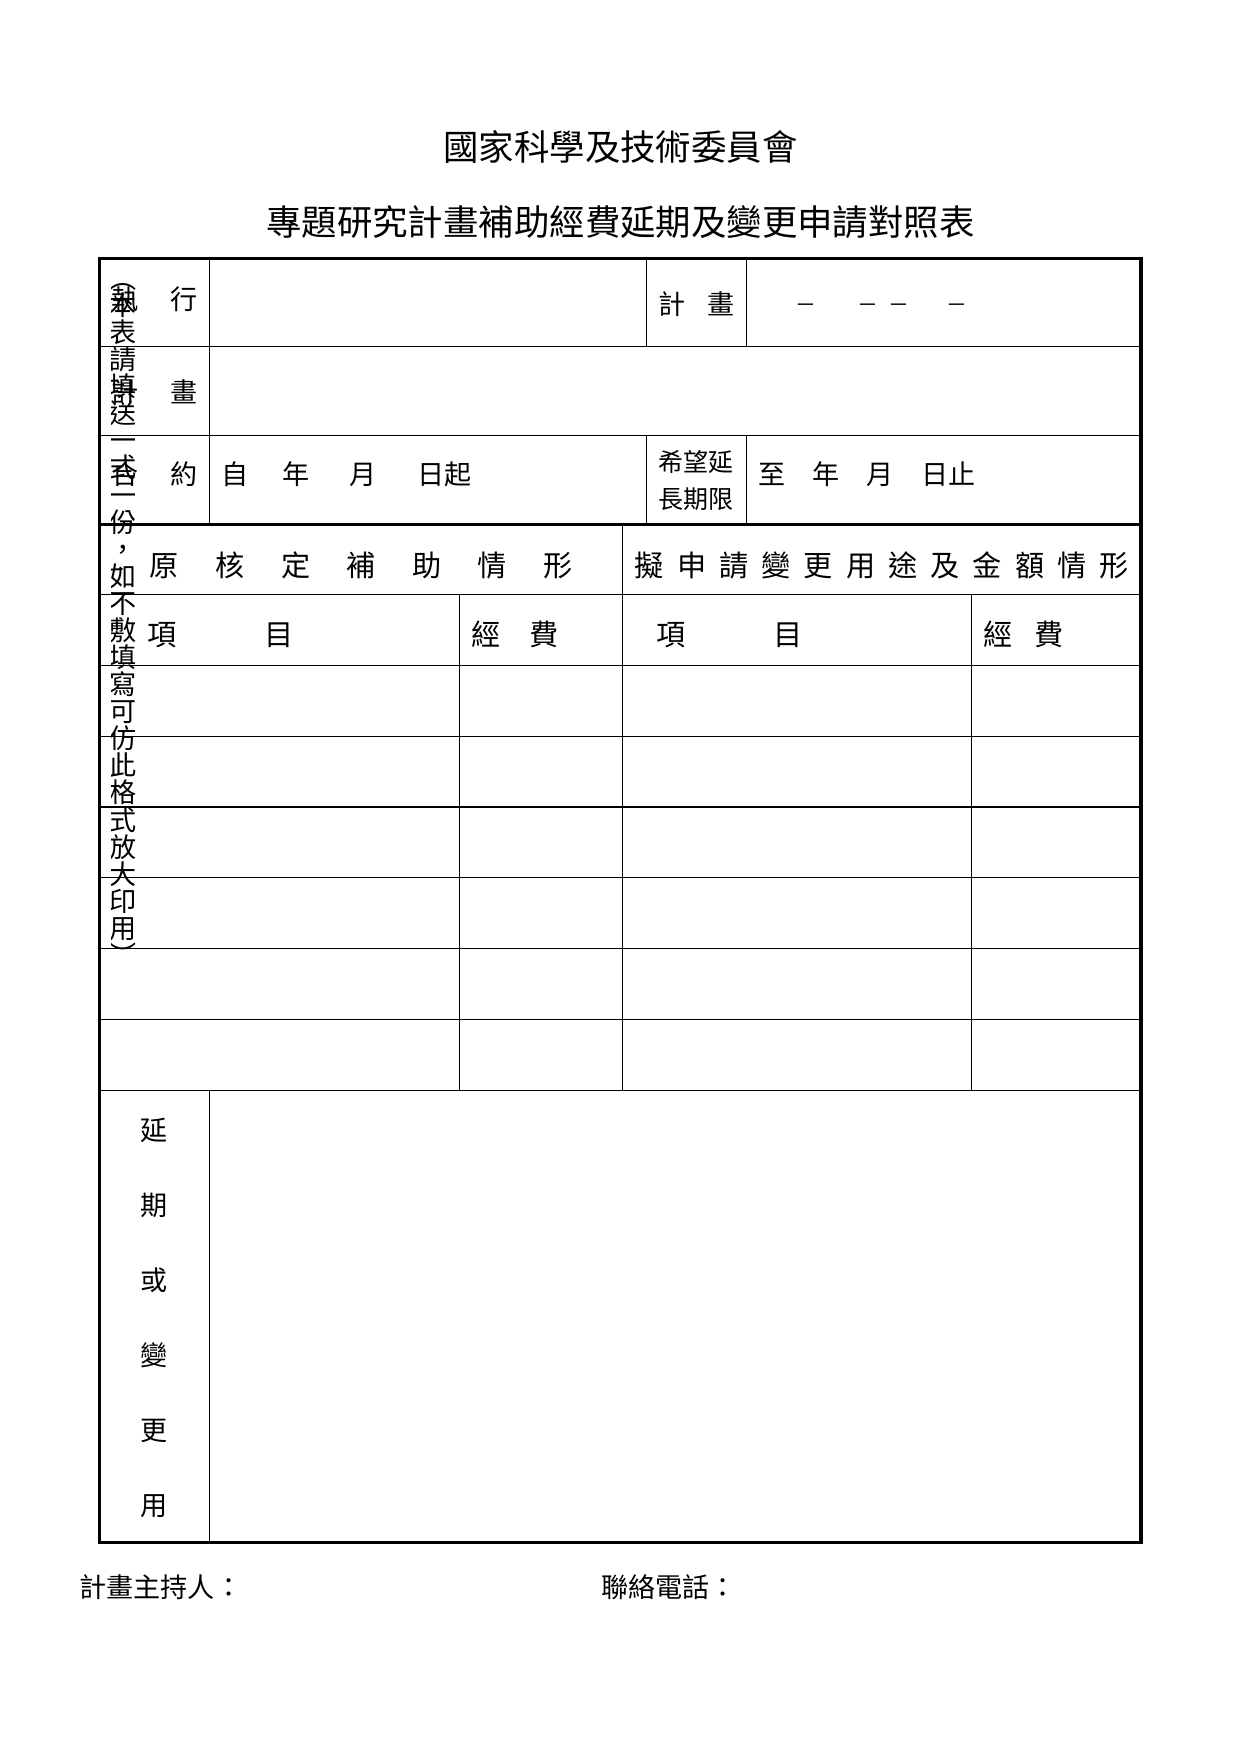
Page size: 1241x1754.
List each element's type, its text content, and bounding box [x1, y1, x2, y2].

table_cell [101, 808, 459, 877]
table_cell [460, 666, 622, 736]
table_header 執行 機構 [101, 260, 209, 346]
table_cell 經 費 [972, 595, 1139, 665]
table_cell [972, 878, 1139, 948]
table_cell [460, 1020, 622, 1090]
table_cell [460, 949, 622, 1019]
table_cell [101, 949, 459, 1019]
table_cell [972, 737, 1139, 806]
table_cell [623, 878, 971, 948]
table_cell [623, 666, 971, 736]
table_cell 項 目 [623, 595, 971, 665]
table_cell 延 期 或 變 更 用 途 說 明 [101, 1091, 209, 1541]
table_cell 經 費 [460, 595, 622, 665]
table_cell [101, 1020, 459, 1090]
table_header [210, 260, 646, 346]
table_cell [101, 878, 459, 948]
table_cell 項 目 [101, 595, 459, 665]
table_header － － － － [747, 260, 1139, 346]
table_cell 計畫 名稱 [101, 347, 209, 434]
text 國家科學及技術委員會 [59, 107, 1181, 182]
table_cell [460, 878, 622, 948]
text 計畫主持人： 聯絡電話： [59, 1548, 1181, 1623]
table_cell 原 核 定 補 助 情 形 [101, 526, 622, 594]
table_cell [623, 949, 971, 1019]
table_cell [972, 949, 1139, 1019]
table_cell 合約 期限 [101, 436, 209, 523]
table_cell 至 年 月 日止 如期結案 [747, 436, 1139, 523]
table_cell [210, 347, 1139, 434]
table_cell 擬申請變更用途及金額情形 [623, 526, 1139, 594]
table_cell 希望延長期限 [647, 436, 746, 523]
table_cell [101, 666, 459, 736]
table_cell [623, 808, 971, 877]
table_cell [972, 808, 1139, 877]
table_cell [623, 737, 971, 806]
table_cell [460, 737, 622, 806]
table_cell [623, 1020, 971, 1090]
table_cell [972, 1020, 1139, 1090]
text 專題研究計畫補助經費延期及變更申請對照表 [59, 182, 1181, 257]
table_cell [210, 1091, 1139, 1541]
table_cell 自 年 月 日起 至 年 月 日止 [210, 436, 646, 523]
table_cell [460, 808, 622, 877]
table_cell [972, 666, 1139, 736]
table_cell [101, 737, 459, 806]
table_header 計畫 編號 [647, 260, 746, 346]
